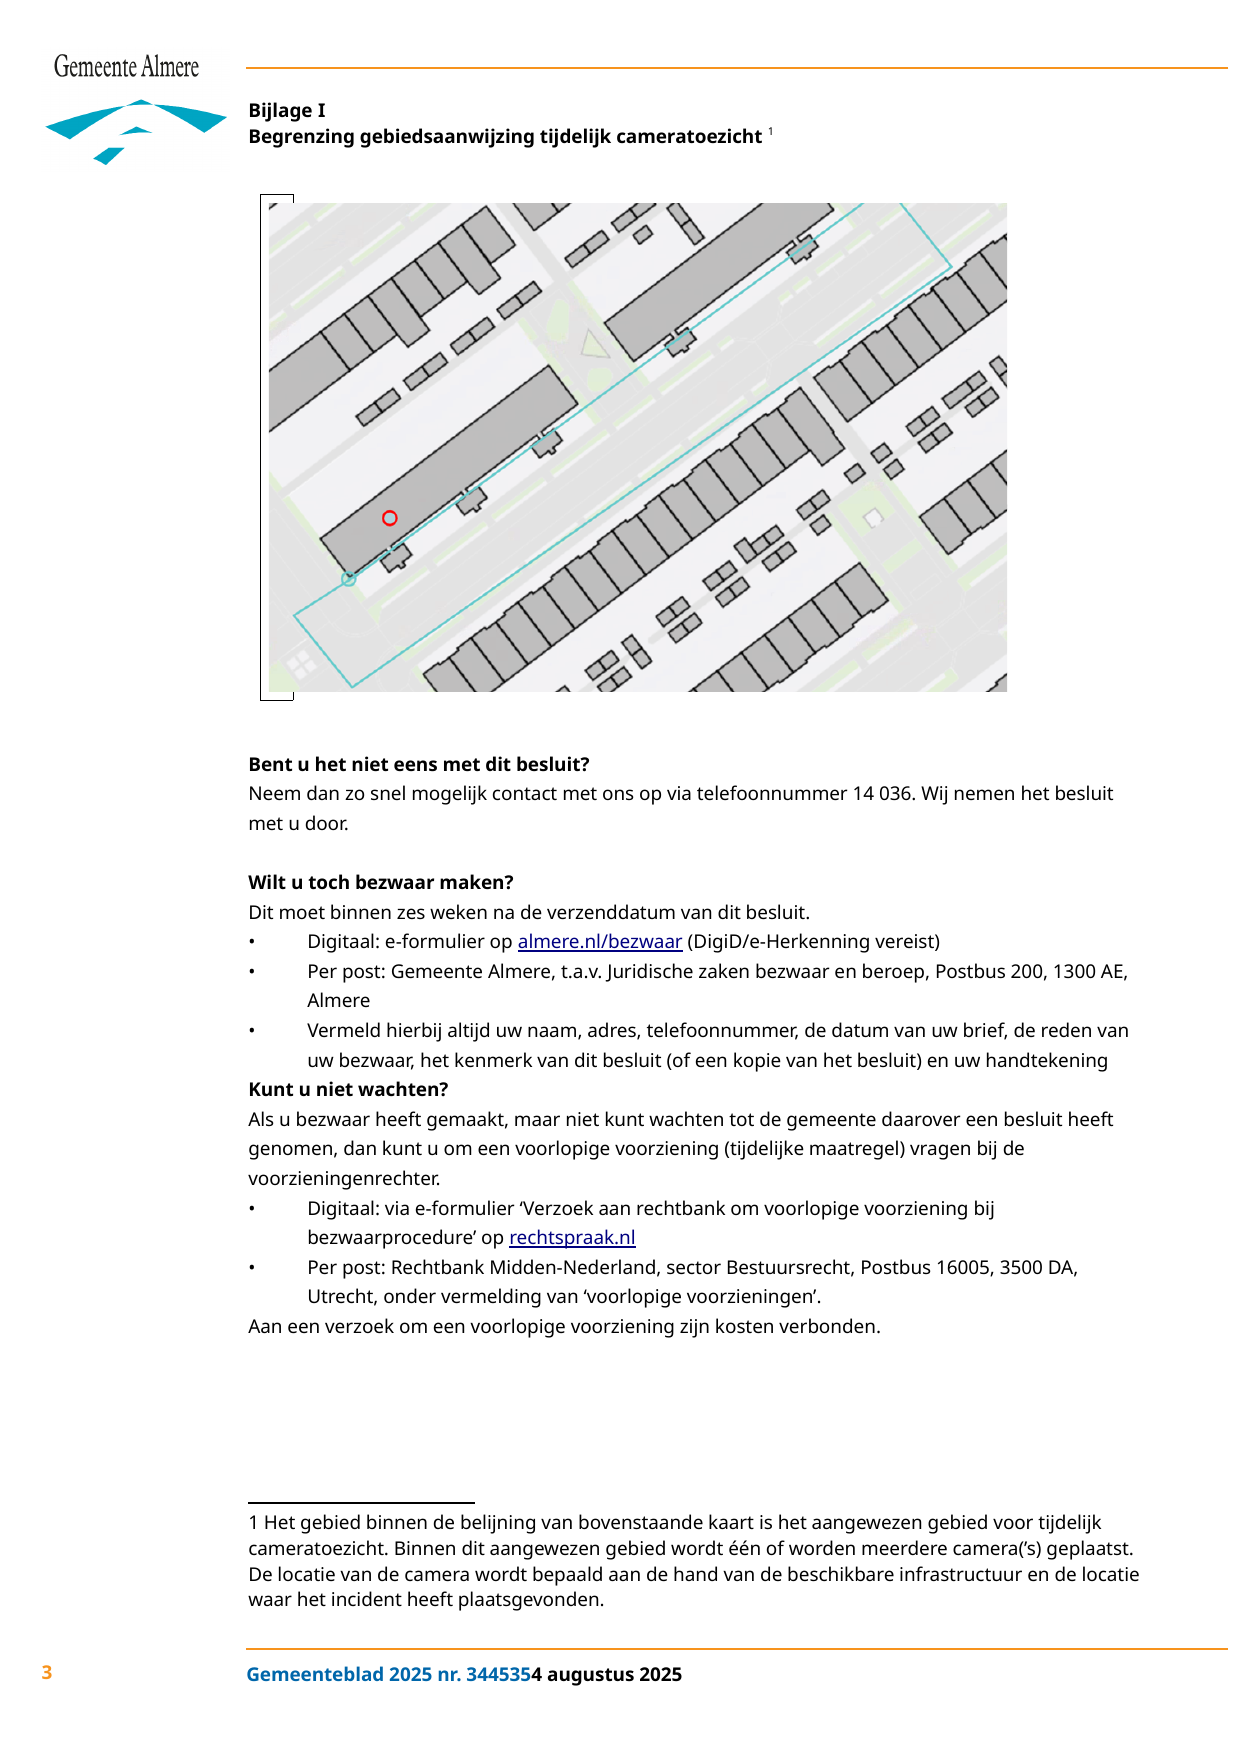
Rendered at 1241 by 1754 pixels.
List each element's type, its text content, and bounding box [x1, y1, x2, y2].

text Begrenzing gebiedsaanwijzing tijdelijk cameratoezicht [248, 123, 1152, 149]
text Aan een verzoek om een voorlopige voorziening zijn kosten verbonden. [248, 1313, 1152, 1339]
list Vermeld hierbij altijd uw naam, adres, telefoonnummer, de datum van uw brief, de reden van uw bezwaar, het kenmerk van dit besluit (of een kopie van het besluit) en uw handtekening [248, 1017, 1152, 1073]
text Als u bezwaar heeft gemaakt, maar niet kunt wachten tot de gemeente daarover een besluit heeft genomen, dan kunt u om een voorlopige voorziening (tijdelijke maatregel) vragen bij de voorzieningenrechter. [248, 1106, 1152, 1191]
list Digitaal: e-formulier op almere.nl/bezwaar (DigiD/e-Herkenning vereist) [248, 928, 1152, 954]
list Per post: Gemeente Almere, t.a.v. Juridische zaken bezwaar en beroep, Postbus 200, 1300 AE, Almere [248, 958, 1152, 1013]
list Per post: Rechtbank Midden-Nederland, sector Bestuursrecht, Postbus 16005, 3500 DA, Utrecht, onder vermelding van ‘voorlopige voorzieningen’. [248, 1254, 1152, 1309]
text Wilt u toch bezwaar maken? [248, 869, 1152, 895]
text Neem dan zo snel mogelijk contact met ons op via telefoonnummer 14 036. Wij nemen het besluit met u door. [248, 781, 1152, 836]
text Dit moet binnen zes weken na de verzenddatum van dit besluit. [248, 899, 1152, 925]
text Bijlage I [248, 95, 1152, 123]
text Bent u het niet eens met dit besluit? [248, 751, 1152, 777]
picture [268, 203, 1008, 692]
text Het gebied binnen de belijning van bovenstaande kaart is het aangewezen gebied voor tijdelijk cameratoezicht. Binnen dit aangewezen gebied wordt één of worden meerdere camera(’s) geplaatst. De locatie van de camera wordt bepaald aan de hand van de beschikbare infrastructuur en de locatie waar het incident heeft plaatsgevonden. [248, 1509, 1152, 1612]
picture [41, 47, 231, 172]
text Kunt u niet wachten? [248, 1076, 1152, 1102]
list Digitaal: via e-formulier ‘Verzoek aan rechtbank om voorlopige voorziening bij bezwaarprocedure’ op rechtspraak.nl [248, 1195, 1152, 1250]
